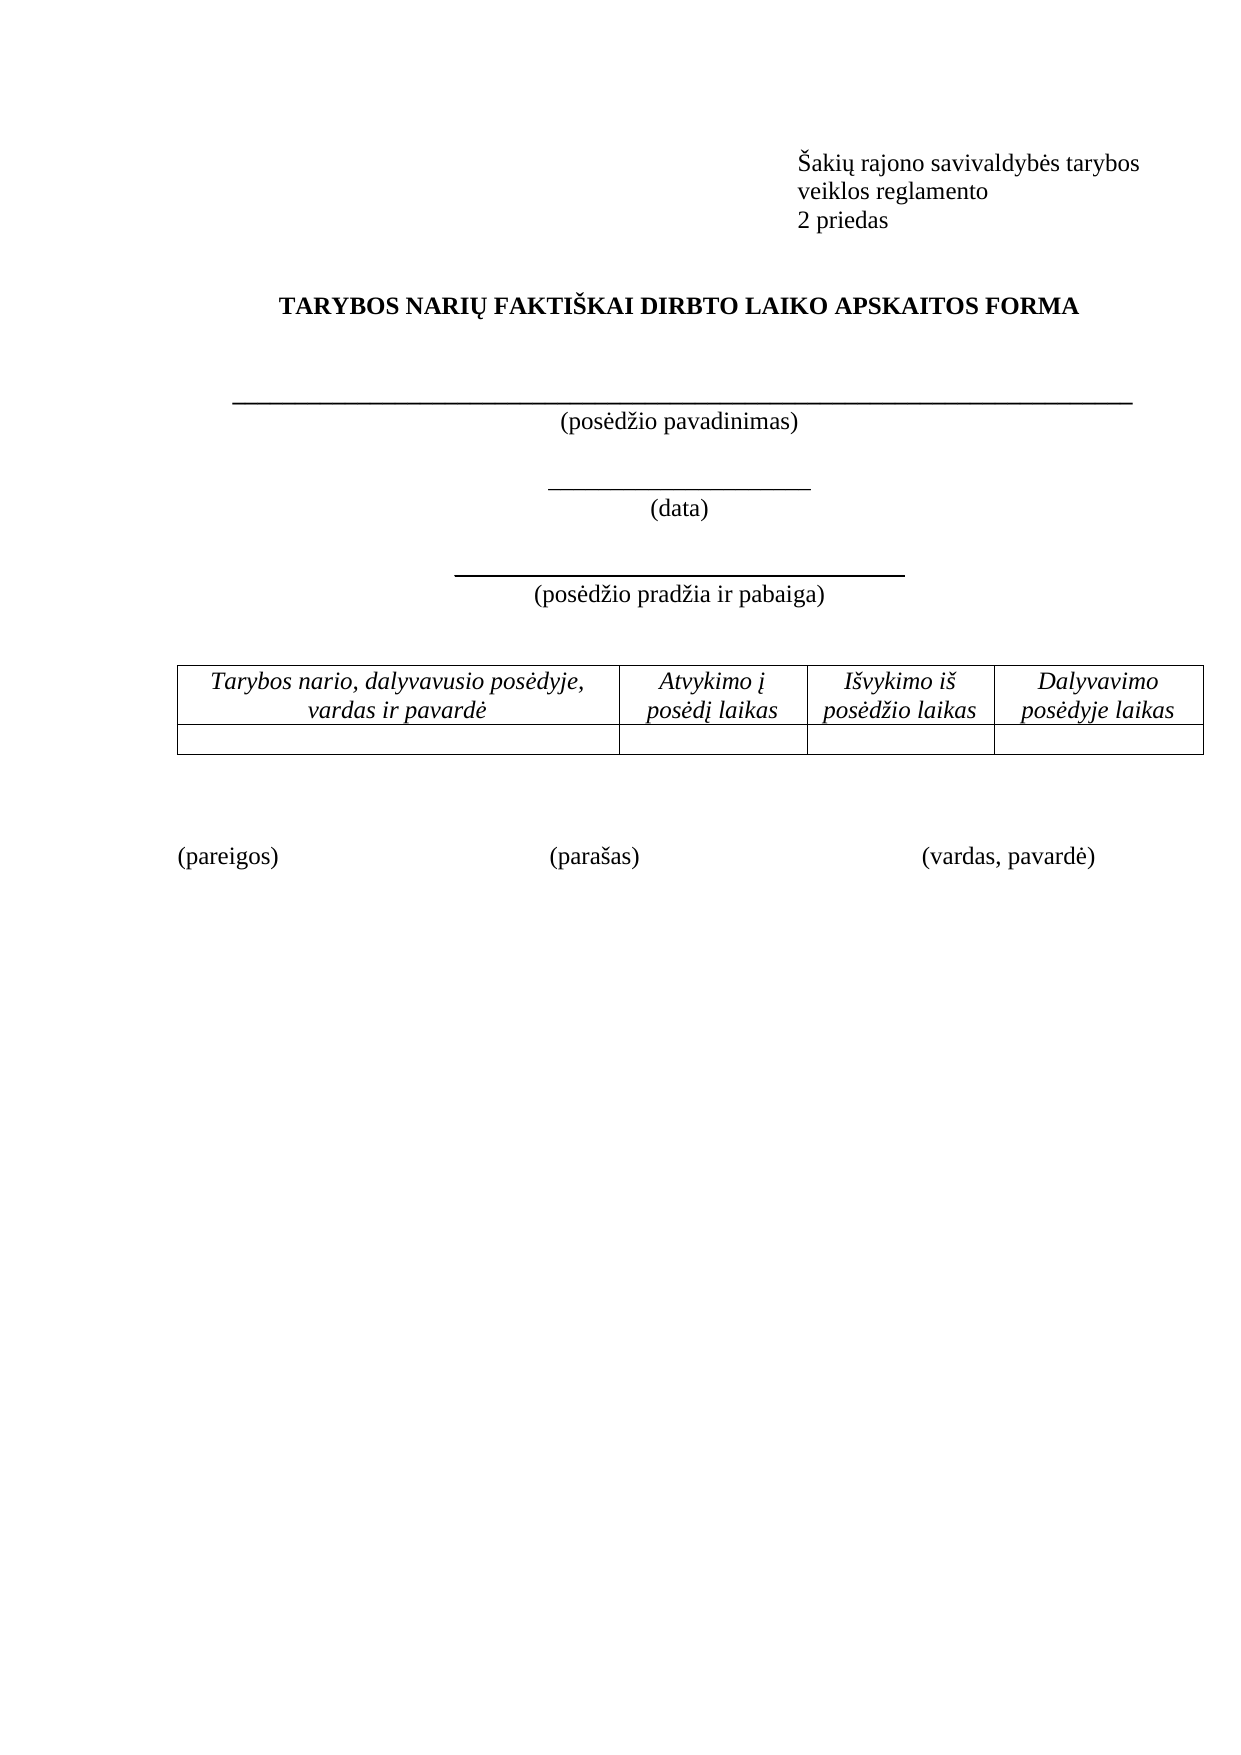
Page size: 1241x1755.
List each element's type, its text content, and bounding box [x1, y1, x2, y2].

text Šakių rajono savivaldybės tarybos [797, 148, 1181, 176]
text ________________________________________________________________________ [177, 378, 1181, 406]
text ____________________________________ [177, 550, 1181, 579]
table_cell [178, 725, 619, 753]
text 2 priedas [797, 205, 1181, 234]
table_header Išvykimo iš posėdžio laikas [808, 666, 994, 724]
text (posėdžio pradžia ir pabaiga) [177, 579, 1181, 608]
text (pareigos) (parašas) (vardas, pavardė) [177, 841, 1181, 869]
text (data) [177, 493, 1181, 521]
table_header Tarybos nario, dalyvavusio posėdyje, vardas ir pavardė [178, 666, 619, 724]
table_header Dalyvavimo posėdyje laikas [995, 666, 1203, 724]
text TARYBOS NARIŲ FAKTIŠKAI DIRBTO LAIKO APSKAITOS FORMA [177, 291, 1181, 320]
table_cell [620, 725, 807, 753]
table_cell [808, 725, 994, 753]
table_cell [995, 725, 1203, 753]
text (posėdžio pavadinimas) [177, 406, 1181, 435]
text veiklos reglamento [797, 176, 1181, 205]
table_header Atvykimo į posėdį laikas [620, 666, 807, 724]
text _____________________ [177, 464, 1181, 493]
